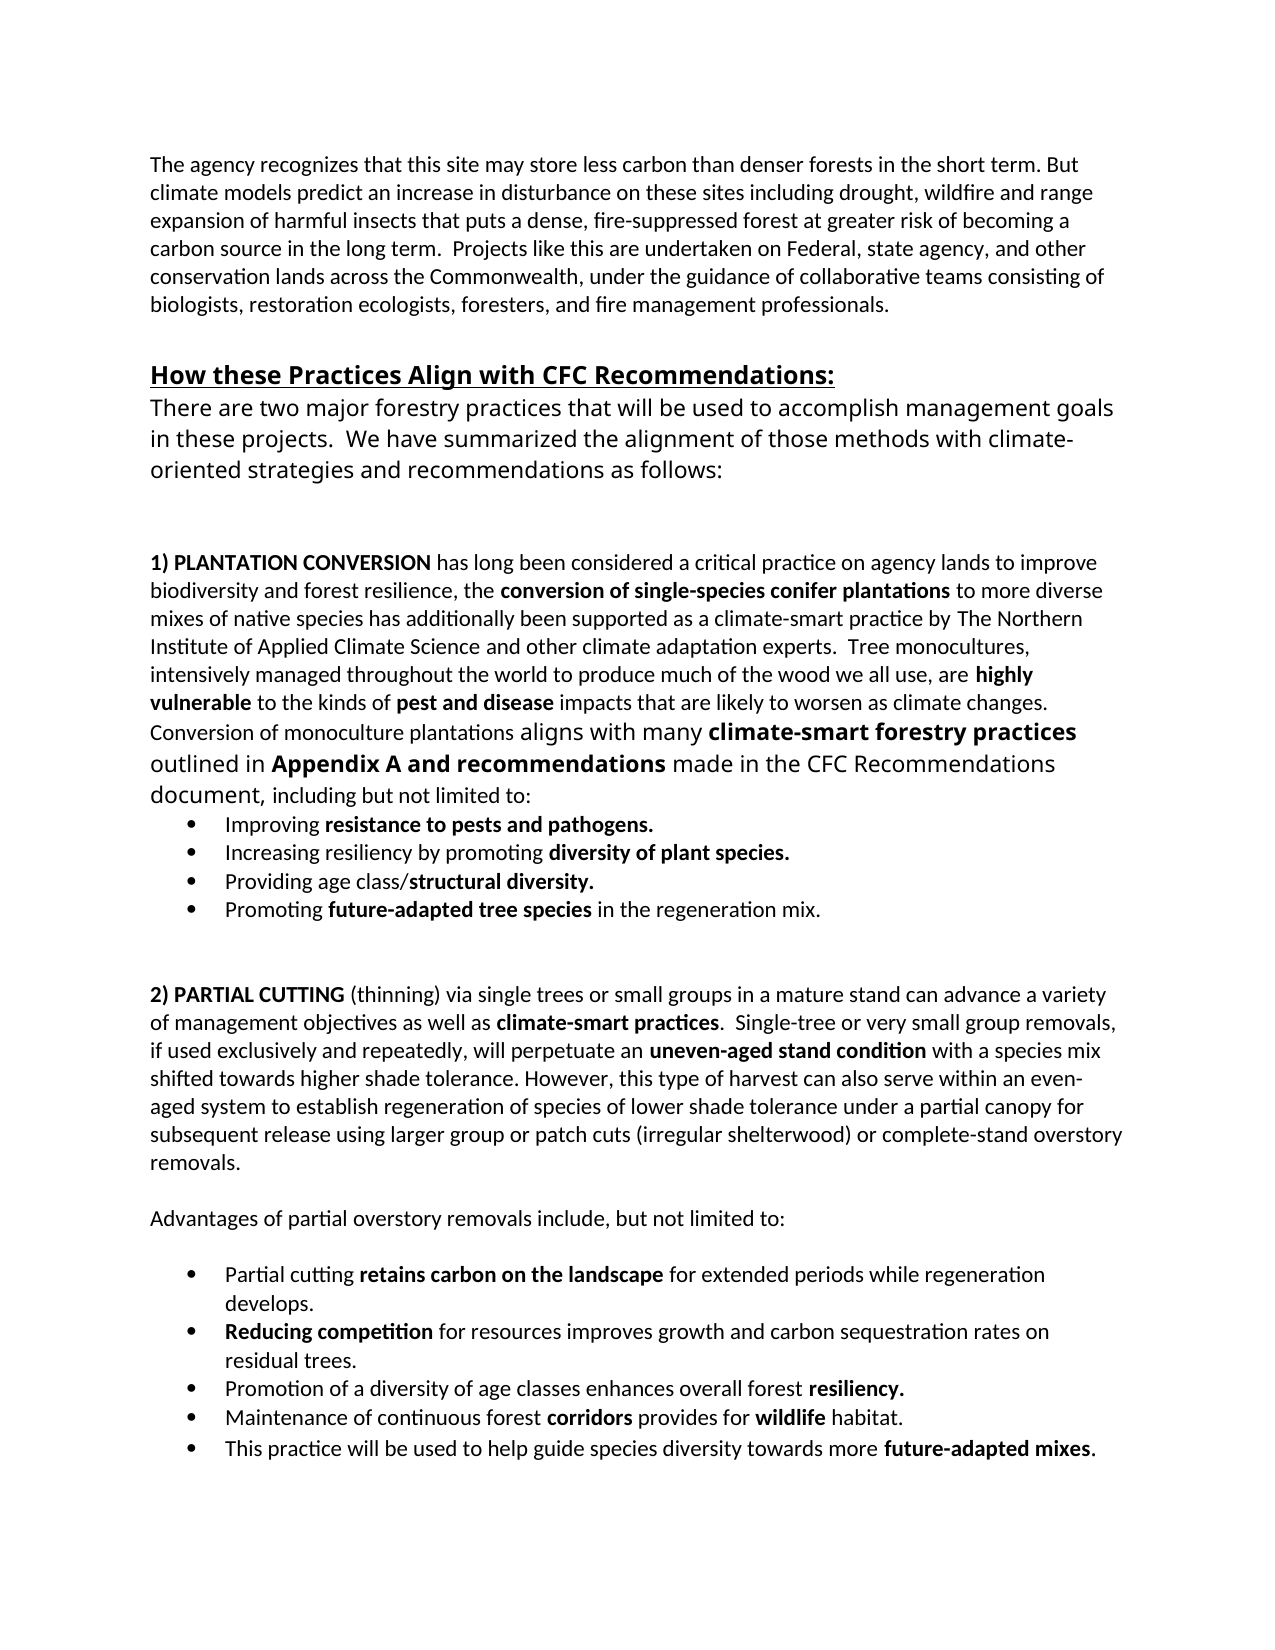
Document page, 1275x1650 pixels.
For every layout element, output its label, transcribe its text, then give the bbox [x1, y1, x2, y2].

list Increasing resiliency by promoting diversity of plant species. [187, 838, 1125, 867]
list Reducing competition for resources improves growth and carbon sequestration rates on residual trees. [187, 1317, 1125, 1374]
text The agency recognizes that this site may store less carbon than denser forests in the short term. But climate models predict an increase in disturbance on these sites including drought, wildfire and range expansion of harmful insects that puts a dense, fire-suppressed forest at greater risk of becoming a carbon source in the long term. Projects like this are undertaken on Federal, state agency, and other conservation lands across the Commonwealth, under the guidance of collaborative teams consisting of biologists, restoration ecologists, foresters, and fire management professionals. [150, 150, 1125, 318]
list Promotion of a diversity of age classes enhances overall forest resiliency. [187, 1374, 1125, 1403]
list Improving resistance to pests and pathogens. [187, 810, 1125, 838]
list This practice will be used to help guide species diversity towards more future-adapted mixes. [187, 1432, 1125, 1463]
text Advantages of partial overstory removals include, but not limited to: [150, 1204, 1125, 1232]
text 1) PLANTATION CONVERSION has long been considered a critical practice on agency lands to improve biodiversity and forest resilience, the conversion of single-species conifer plantations to more diverse mixes of native species has additionally been supported as a climate-smart practice by The Northern Institute of Applied Climate Science and other climate adaptation experts. Tree monocultures, intensively managed throughout the world to produce much of the wood we all use, are highly vulnerable to the kinds of pest and disease impacts that are likely to worsen as climate changes. Conversion of monoculture plantations aligns with many climate-smart forestry practices outlined in Appendix A and recommendations made in the CFC Recommendations document, including but not limited to: [150, 548, 1125, 810]
text How these Practices Align with CFC Recommendations: [150, 358, 1125, 392]
text 2) PARTIAL CUTTING (thinning) via single trees or small groups in a mature stand can advance a variety of management objectives as well as climate-smart practices. Single-tree or very small group removals, if used exclusively and repeatedly, will perpetuate an uneven-aged stand condition with a species mix shifted towards higher shade tolerance. However, this type of harvest can also serve within an even-aged system to establish regeneration of species of lower shade tolerance under a partial canopy for subsequent release using larger group or patch cuts (irregular shelterwood) or complete-stand overstory removals. [150, 980, 1125, 1176]
list Maintenance of continuous forest corridors provides for wildlife habitat. [187, 1403, 1125, 1431]
list Providing age class/structural diversity. [187, 867, 1125, 895]
list Partial cutting retains carbon on the landscape for extended periods while regeneration develops. [187, 1260, 1125, 1317]
text There are two major forestry practices that will be used to accomplish management goals in these projects. We have summarized the alignment of those methods with climate-oriented strategies and recommendations as follows: [150, 392, 1125, 486]
list Promoting future-adapted tree species in the regeneration mix. [187, 896, 1125, 924]
